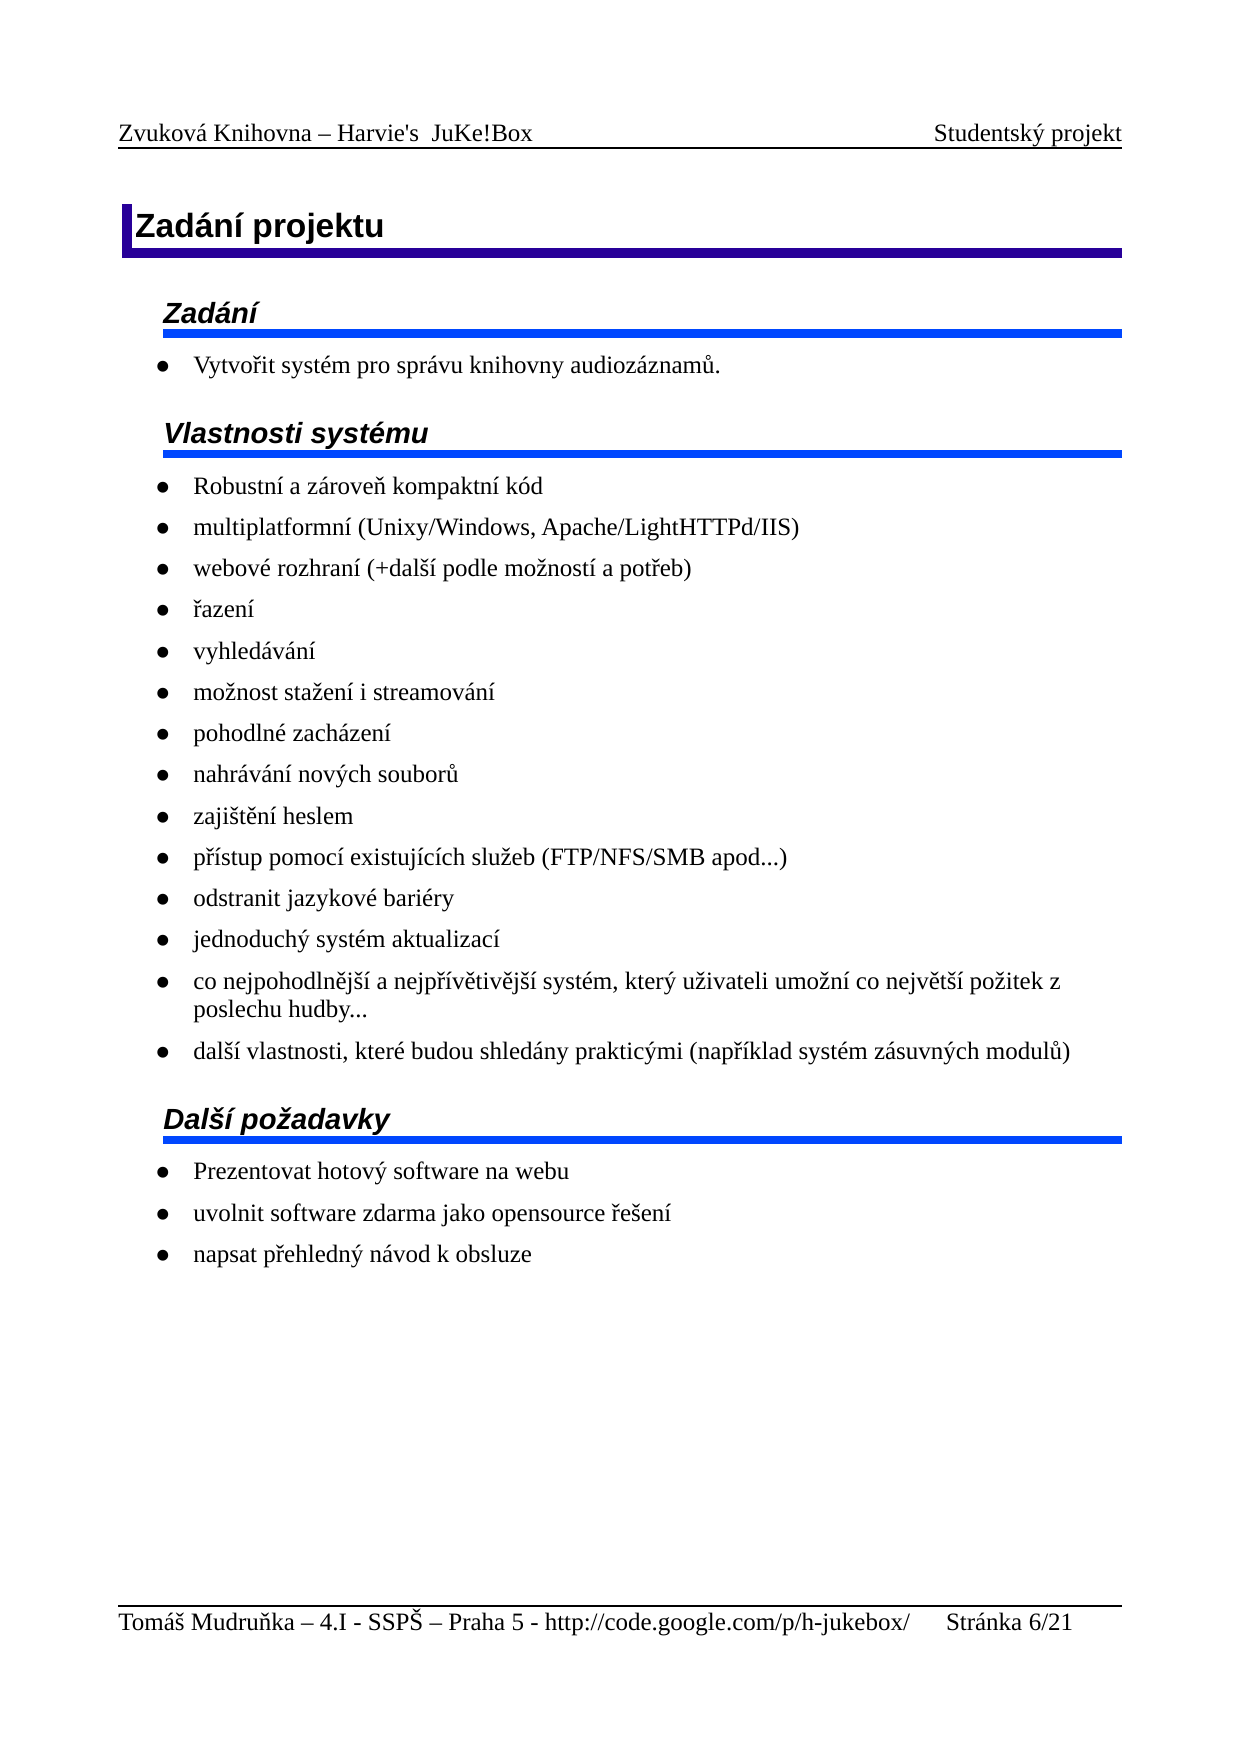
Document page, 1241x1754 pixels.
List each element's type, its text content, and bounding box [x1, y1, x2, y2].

list uvolnit software zdarma jako opensource řešení [156, 1198, 1122, 1226]
list zajištění heslem [156, 801, 1122, 829]
list nahrávání nových souborů [156, 759, 1122, 788]
subtitle Zadání [163, 296, 1122, 329]
list přístup pomocí existujících služeb (FTP/NFS/SMB apod...) [156, 842, 1122, 871]
list webové rozhraní (+další podle možností a potřeb) [156, 553, 1122, 582]
list vyhledávání [156, 636, 1122, 664]
list možnost stažení i streamování [156, 677, 1122, 706]
list jednoduchý systém aktualizací [156, 924, 1122, 953]
list další vlastnosti, které budou shledány prakticými (například systém zásuvných modulů) [156, 1036, 1122, 1064]
list odstranit jazykové bariéry [156, 883, 1122, 912]
list multiplatformní (Unixy/Windows, Apache/LightHTTPd/IIS) [156, 512, 1122, 541]
subtitle Zadání projektu [122, 203, 1122, 248]
list pohodlné zacházení [156, 718, 1122, 747]
subtitle Vlastnosti systému [163, 416, 1122, 450]
subtitle Další požadavky [163, 1102, 1122, 1136]
list řazení [156, 594, 1122, 623]
list co nejpohodlnější a nejpřívětivější systém, který uživateli umožní co největší požitek z poslechu hudby... [156, 966, 1122, 1023]
list Prezentovat hotový software na webu [156, 1156, 1122, 1185]
list Robustní a zároveň kompaktní kód [156, 471, 1122, 499]
list napsat přehledný návod k obsluze [156, 1239, 1122, 1268]
list Vytvořit systém pro správu knihovny audiozáznamů. [156, 350, 1122, 379]
